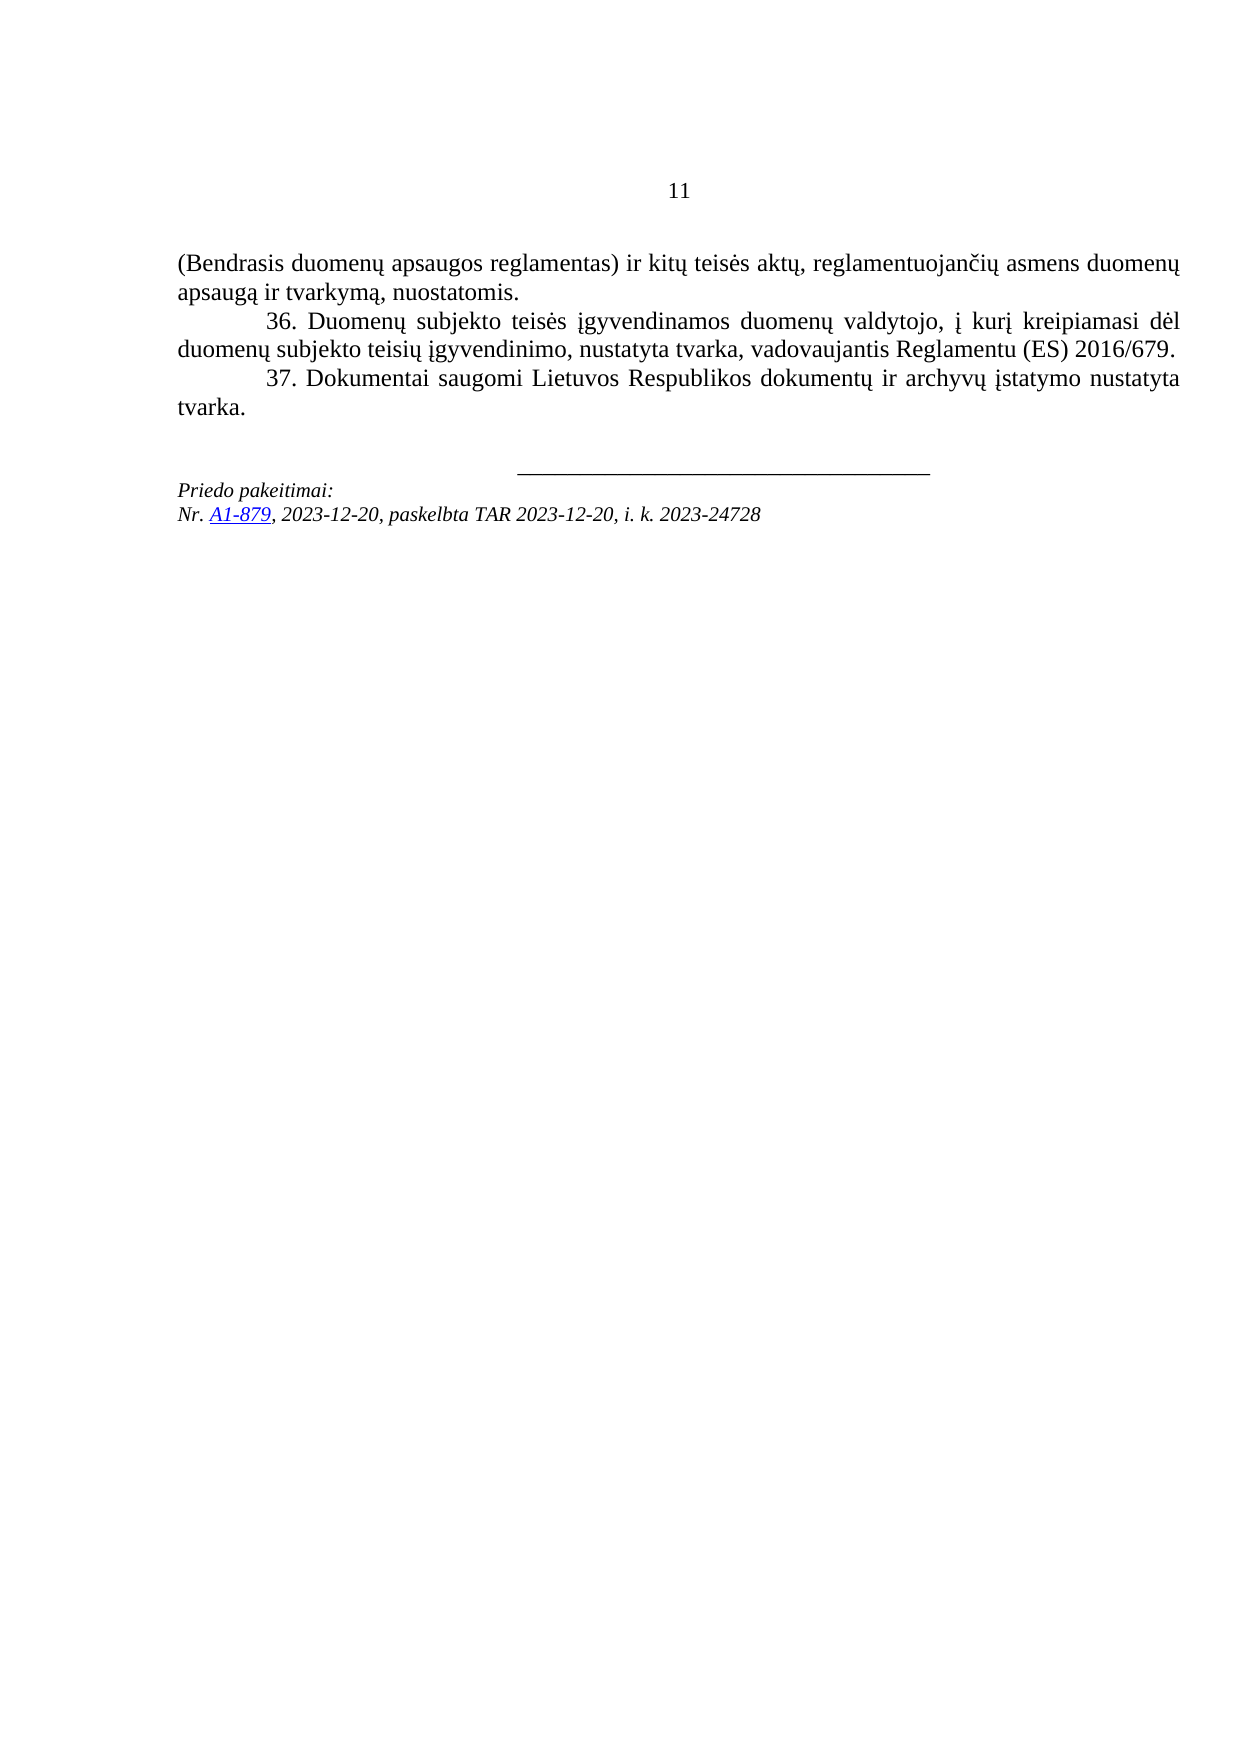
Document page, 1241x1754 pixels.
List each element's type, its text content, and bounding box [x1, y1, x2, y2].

text 37. Dokumentai saugomi Lietuvos Respublikos dokumentų ir archyvų įstatymo nustatyta tvarka. [177, 363, 1181, 421]
text _________________________________ [177, 449, 1181, 478]
text Priedo pakeitimai: [177, 478, 1181, 502]
text (Bendrasis duomenų apsaugos reglamentas) ir kitų teisės aktų, reglamentuojančių asmens duomenų apsaugą ir tvarkymą, nuostatomis. [177, 248, 1181, 306]
text Nr. A1-879, 2023-12-20, paskelbta TAR 2023-12-20, i. k. 2023-24728 [177, 502, 1181, 526]
text 36. Duomenų subjekto teisės įgyvendinamos duomenų valdytojo, į kurį kreipiamasi dėl duomenų subjekto teisių įgyvendinimo, nustatyta tvarka, vadovaujantis Reglamentu (ES) 2016/679. [177, 306, 1181, 363]
